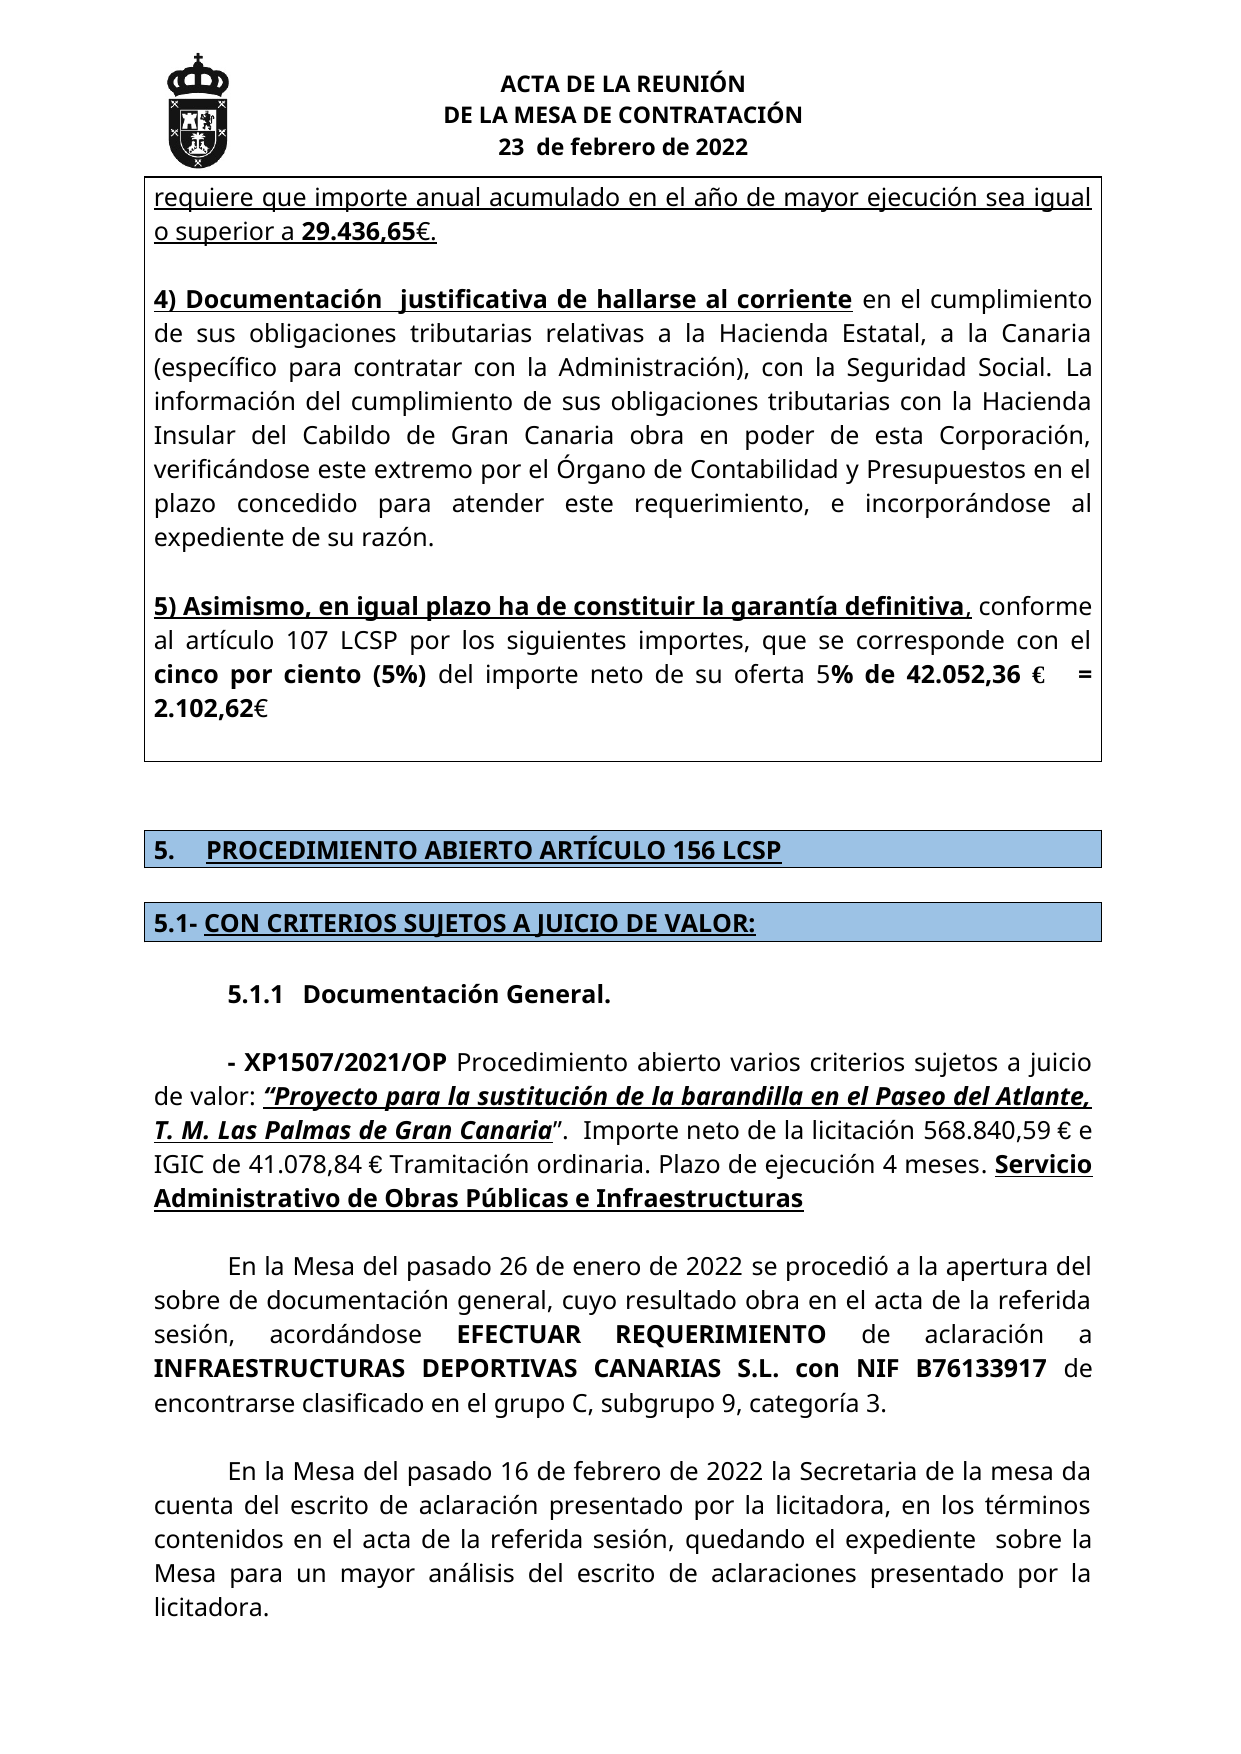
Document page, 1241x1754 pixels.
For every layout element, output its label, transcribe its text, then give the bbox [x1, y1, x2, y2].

text - XP1507/2021/OP Procedimiento abierto varios criterios sujetos a juicio de valor: “Proyecto para la sustitución de la barandilla en el Paseo del Atlante, T. M. Las Palmas de Gran Canaria”. Importe neto de la licitación 568.840,59 € e IGIC de 41.078,84 € Tramitación ordinaria. Plazo de ejecución 4 meses. Servicio Administrativo de Obras Públicas e Infraestructuras [153, 1044, 1093, 1215]
list Documentación General. [227, 976, 1093, 1011]
text 4) Documentación justificativa de hallarse al corriente en el cumplimiento de sus obligaciones tributarias relativas a la Hacienda Estatal, a la Canaria (específico para contratar con la Administración), con la Seguridad Social. La información del cumplimiento de sus obligaciones tributarias con la Hacienda Insular del Cabildo de Gran Canaria obra en poder de esta Corporación, verificándose este extremo por el Órgano de Contabilidad y Presupuestos en el plazo concedido para atender este requerimiento, e incorporándose al expediente de su razón. [153, 282, 1093, 554]
text 5.1- CON CRITERIOS SUJETOS A JUICIO DE VALOR: [145, 903, 1101, 941]
text En la Mesa del pasado 16 de febrero de 2022 la Secretaria de la mesa da cuenta del escrito de aclaración presentado por la licitadora, en los términos contenidos en el acta de la referida sesión, quedando el expediente sobre la Mesa para un mayor análisis del escrito de aclaraciones presentado por la licitadora. [153, 1453, 1093, 1624]
picture [164, 50, 231, 171]
text 5) Asimismo, en igual plazo ha de constituir la garantía definitiva, conforme al artículo 107 LCSP por los siguientes importes, que se corresponde con el cinco por ciento (5%) del importe neto de su oferta 5% de 42.052,36 € = 2.102,62€ [153, 588, 1093, 724]
text requiere que importe anual acumulado en el año de mayor ejecución sea igual o superior a 29.436,65€. [145, 178, 1101, 248]
subtitle PROCEDIMIENTO ABIERTO ARTÍCULO 156 LCSP [145, 831, 1101, 867]
text En la Mesa del pasado 26 de enero de 2022 se procedió a la apertura del sobre de documentación general, cuyo resultado obra en el acta de la referida sesión, acordándose EFECTUAR REQUERIMIENTO de aclaración a INFRAESTRUCTURAS DEPORTIVAS CANARIAS S.L. con NIF B76133917 de encontrarse clasificado en el grupo C, subgrupo 9, categoría 3. [153, 1249, 1093, 1419]
